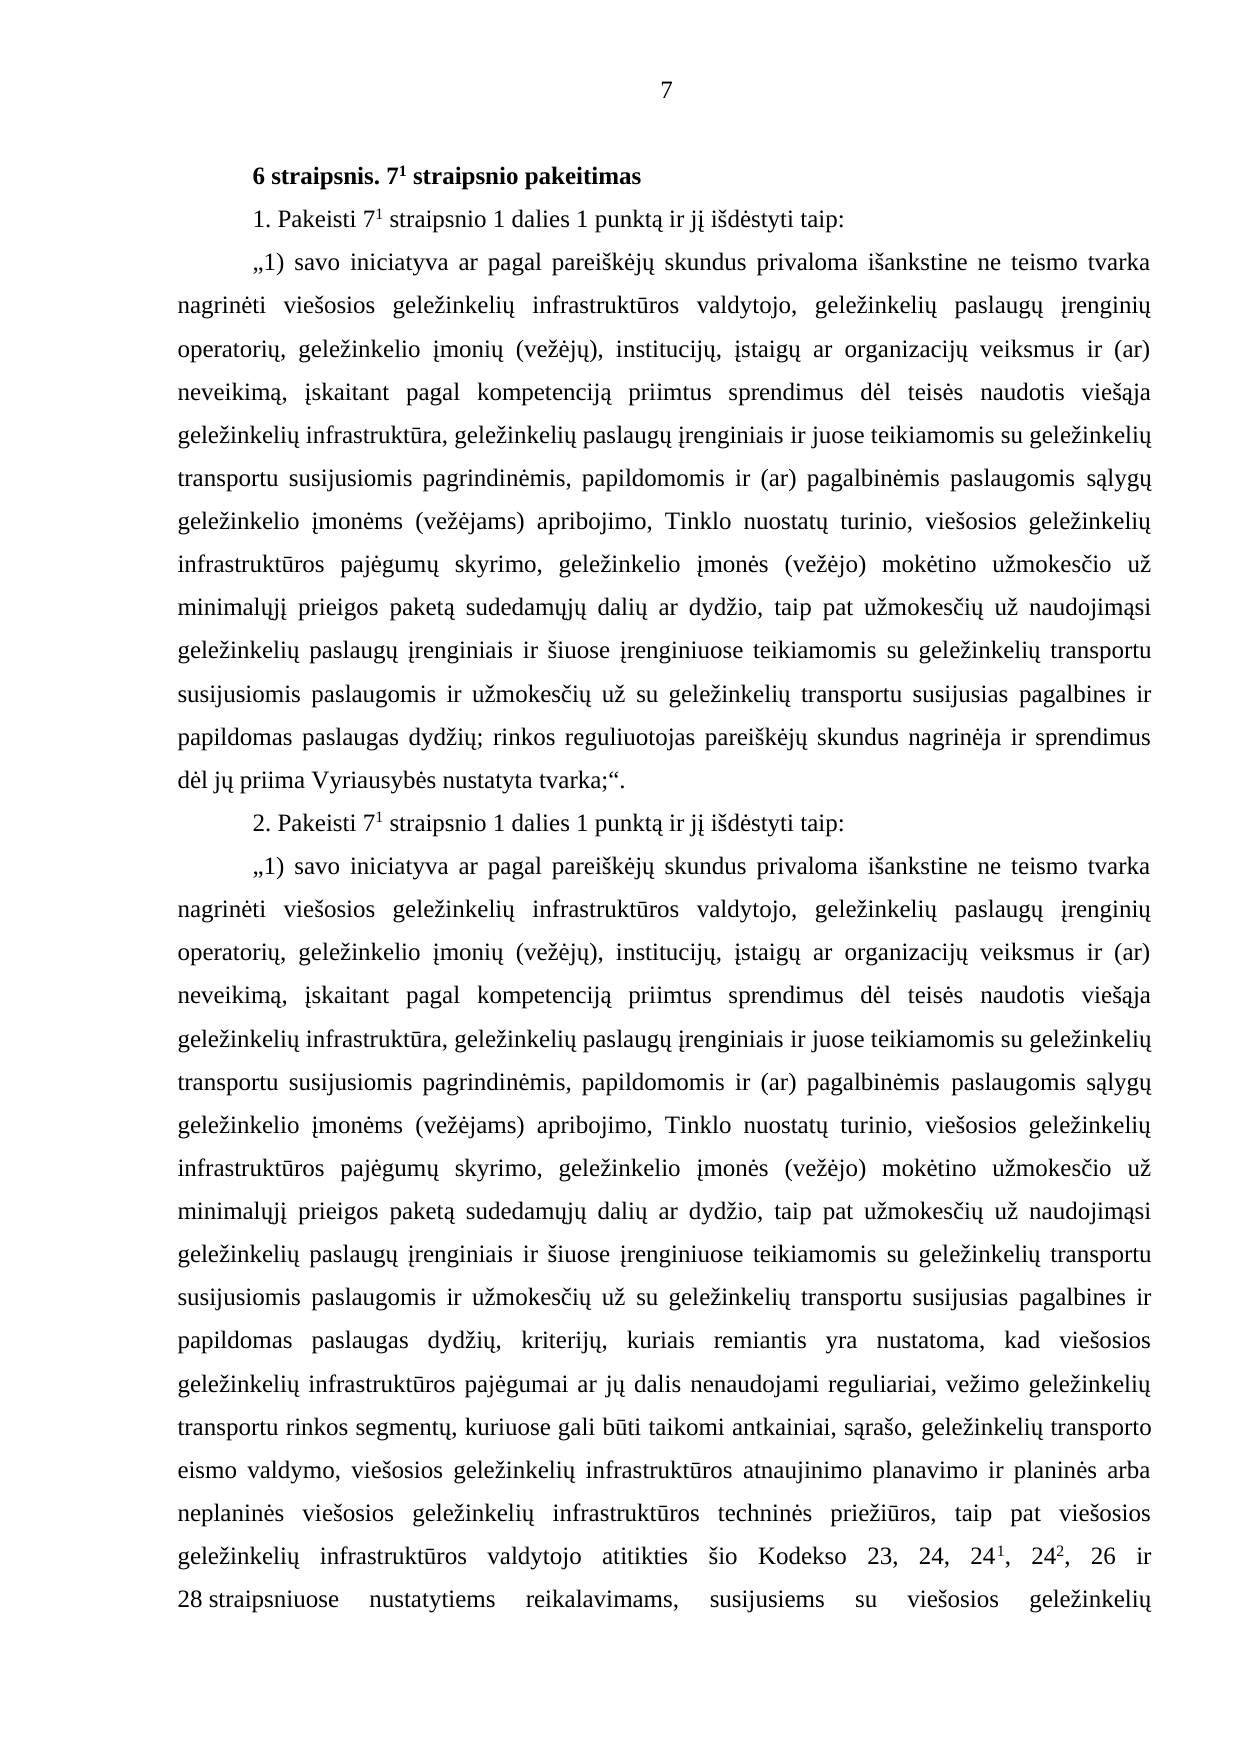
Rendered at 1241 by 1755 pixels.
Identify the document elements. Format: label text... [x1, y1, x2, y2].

text „1) savo iniciatyva ar pagal pareiškėjų skundus privaloma išankstine ne teismo tvarka nagrinėti viešosios geležinkelių infrastruktūros valdytojo, geležinkelių paslaugų įrenginių operatorių, geležinkelio įmonių (vežėjų), institucijų, įstaigų ar organizacijų veiksmus ir (ar) neveikimą, įskaitant pagal kompetenciją priimtus sprendimus dėl teisės naudotis viešąja geležinkelių infrastruktūra, geležinkelių paslaugų įrenginiais ir juose teikiamomis su geležinkelių transportu susijusiomis pagrindinėmis, papildomomis ir (ar) pagalbinėmis paslaugomis sąlygų geležinkelio įmonėms (vežėjams) apribojimo, Tinklo nuostatų turinio, viešosios geležinkelių infrastruktūros pajėgumų skyrimo, geležinkelio įmonės (vežėjo) mokėtino užmokesčio už minimalųjį prieigos paketą sudedamųjų dalių ar dydžio, taip pat užmokesčių už naudojimąsi geležinkelių paslaugų įrenginiais ir šiuose įrenginiuose teikiamomis su geležinkelių transportu susijusiomis paslaugomis ir užmokesčių už su geležinkelių transportu susijusias pagalbines ir papildomas paslaugas dydžių; rinkos reguliuotojas pareiškėjų skundus nagrinėja ir sprendimus dėl jų priima Vyriausybės nustatyta tvarka;“. [177, 247, 1152, 794]
text 1. Pakeisti 71 straipsnio 1 dalies 1 punktą ir jį išdėstyti taip: [177, 204, 1152, 233]
text „1) savo iniciatyva ar pagal pareiškėjų skundus privaloma išankstine ne teismo tvarka nagrinėti viešosios geležinkelių infrastruktūros valdytojo, geležinkelių paslaugų įrenginių operatorių, geležinkelio įmonių (vežėjų), institucijų, įstaigų ar organizacijų veiksmus ir (ar) neveikimą, įskaitant pagal kompetenciją priimtus sprendimus dėl teisės naudotis viešąja geležinkelių infrastruktūra, geležinkelių paslaugų įrenginiais ir juose teikiamomis su geležinkelių transportu susijusiomis pagrindinėmis, papildomomis ir (ar) pagalbinėmis paslaugomis sąlygų geležinkelio įmonėms (vežėjams) apribojimo, Tinklo nuostatų turinio, viešosios geležinkelių infrastruktūros pajėgumų skyrimo, geležinkelio įmonės (vežėjo) mokėtino užmokesčio už minimalųjį prieigos paketą sudedamųjų dalių ar dydžio, taip pat užmokesčių už naudojimąsi geležinkelių paslaugų įrenginiais ir šiuose įrenginiuose teikiamomis su geležinkelių transportu susijusiomis paslaugomis ir užmokesčių už su geležinkelių transportu susijusias pagalbines ir papildomas paslaugas dydžių, kriterijų, kuriais remiantis yra nustatoma, kad viešosios geležinkelių infrastruktūros pajėgumai ar jų dalis nenaudojami reguliariai, vežimo geležinkelių transportu rinkos segmentų, kuriuose gali būti taikomi antkainiai, sąrašo, geležinkelių transporto eismo valdymo, viešosios geležinkelių infrastruktūros atnaujinimo planavimo ir planinės arba neplaninės viešosios geležinkelių infrastruktūros techninės priežiūros, taip pat viešosios geležinkelių infrastruktūros valdytojo atitikties šio Kodekso 23, 24, 241, 242, 26 ir 28 straipsniuose nustatytiems reikalavimams, susijusiems su viešosios geležinkelių [177, 851, 1152, 1613]
text 2. Pakeisti 71 straipsnio 1 dalies 1 punktą ir jį išdėstyti taip: [177, 808, 1152, 837]
text 6 straipsnis. 71 straipsnio pakeitimas [177, 161, 1152, 190]
